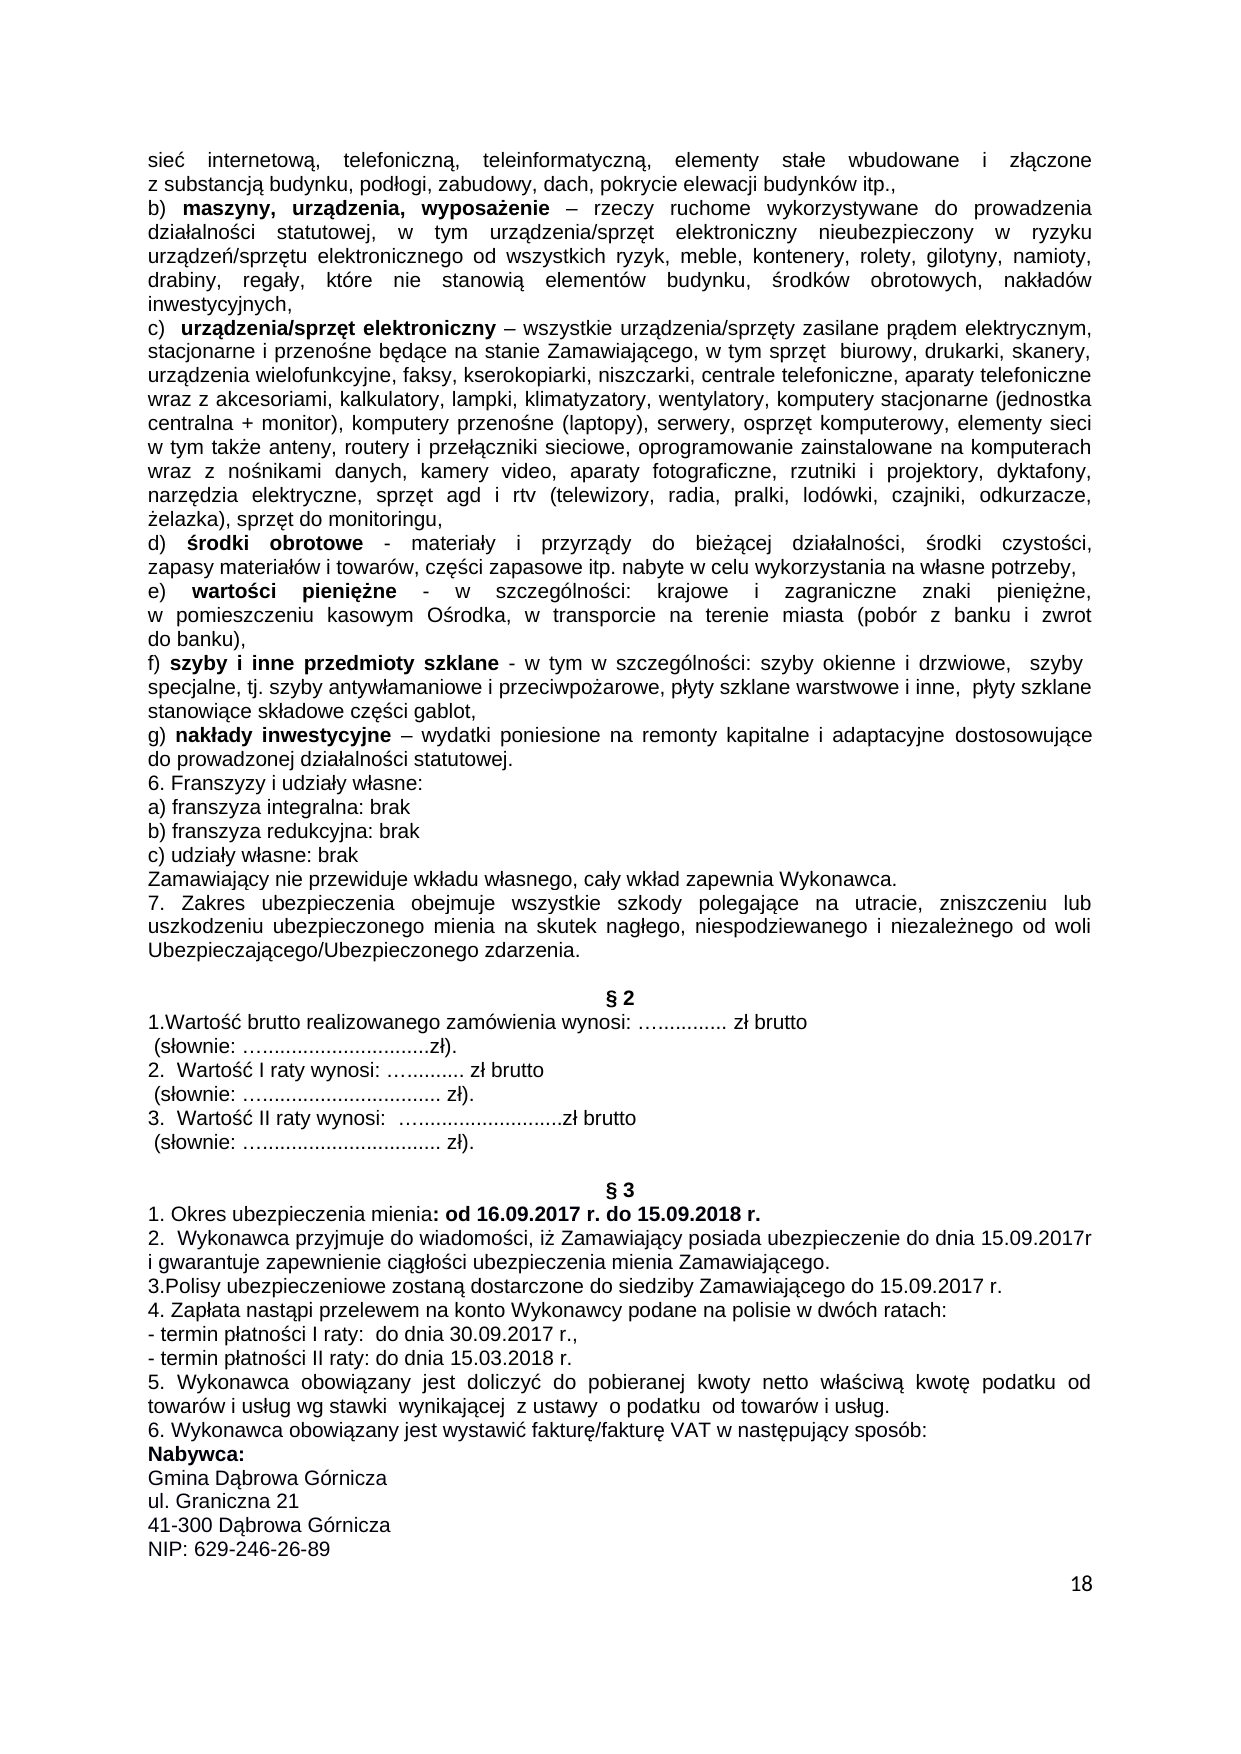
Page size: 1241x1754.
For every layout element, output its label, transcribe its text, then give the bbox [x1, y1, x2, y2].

text 41-300 Dąbrowa Górnicza [148, 1513, 1093, 1537]
text 7. Zakres ubezpieczenia obejmuje wszystkie szkody polegające na utracie, zniszczeniu lub uszkodzeniu ubezpieczonego mienia na skutek nagłego, niespodziewanego i niezależnego od woli Ubezpieczającego/Ubezpieczonego zdarzenia. [148, 890, 1093, 962]
text (słownie: ….............................zł). [148, 1034, 1093, 1058]
text b) franszyza redukcyjna: brak [148, 818, 1093, 842]
text 6. Franszyzy i udziały własne: [148, 771, 1093, 794]
text 6. Wykonawca obowiązany jest wystawić fakturę/fakturę VAT w następujący sposób: [148, 1417, 1093, 1441]
text (słownie: …............................... zł). [148, 1082, 1093, 1106]
list - termin płatności I raty: do dnia 30.09.2017 r., [148, 1322, 1093, 1346]
text sieć internetową, telefoniczną, teleinformatyczną, elementy stałe wbudowane i złączone z substancją budynku, podłogi, zabudowy, dach, pokrycie elewacji budynków itp., [148, 148, 1093, 196]
text (słownie: …............................... zł). [148, 1130, 1093, 1154]
list e) wartości pieniężne - w szczególności: krajowe i zagraniczne znaki pieniężne, w pomieszczeniu kasowym Ośrodka, w transporcie na terenie miasta (pobór z banku i zwrot do banku), [148, 579, 1093, 651]
text c) urządzenia/sprzęt elektroniczny – wszystkie urządzenia/sprzęty zasilane prądem elektrycznym, stacjonarne i przenośne będące na stanie Zamawiającego, w tym sprzęt biurowy, drukarki, skanery, urządzenia wielofunkcyjne, faksy, kserokopiarki, niszczarki, centrale telefoniczne, aparaty telefoniczne wraz z akcesoriami, kalkulatory, lampki, klimatyzatory, wentylatory, komputery stacjonarne (jednostka centralna + monitor), komputery przenośne (laptopy), serwery, osprzęt komputerowy, elementy sieci w tym także anteny, routery i przełączniki sieciowe, oprogramowanie zainstalowane na komputerach wraz z nośnikami danych, kamery video, aparaty fotograficzne, rzutniki i projektory, dyktafony, narzędzia elektryczne, sprzęt agd i rtv (telewizory, radia, pralki, lodówki, czajniki, odkurzacze, żelazka), sprzęt do monitoringu, [148, 315, 1093, 531]
text 5. Wykonawca obowiązany jest doliczyć do pobieranej kwoty netto właściwą kwotę podatku od towarów i usług wg stawki wynikającej z ustawy o podatku od towarów i usług. [148, 1369, 1093, 1417]
list - termin płatności II raty: do dnia 15.03.2018 r. [148, 1346, 1093, 1369]
text Zamawiający nie przewiduje wkładu własnego, cały wkład zapewnia Wykonawca. [148, 866, 1093, 890]
text 3.Polisy ubezpieczeniowe zostaną dostarczone do siedziby Zamawiającego do 15.09.2017 r. [148, 1274, 1093, 1298]
text 1. Okres ubezpieczenia mienia: od 16.09.2017 r. do 15.09.2018 r. [148, 1202, 1093, 1226]
text NIP: 629-246-26-89 [148, 1537, 1093, 1561]
text § 3 [148, 1178, 1093, 1202]
text 4. Zapłata nastąpi przelewem na konto Wykonawcy podane na polisie w dwóch ratach: [148, 1298, 1093, 1322]
text 2. Wykonawca przyjmuje do wiadomości, iż Zamawiający posiada ubezpieczenie do dnia 15.09.2017r i gwarantuje zapewnienie ciągłości ubezpieczenia mienia Zamawiającego. [148, 1226, 1093, 1274]
text ul. Graniczna 21 [148, 1489, 1093, 1513]
list f) szyby i inne przedmioty szklane - w tym w szczególności: szyby okienne i drzwiowe, szyby specjalne, tj. szyby antywłamaniowe i przeciwpożarowe, płyty szklane warstwowe i inne, płyty szklane stanowiące składowe części gablot, [148, 651, 1093, 723]
text a) franszyza integralna: brak [148, 794, 1093, 818]
text 1.Wartość brutto realizowanego zamówienia wynosi: …............ zł brutto [148, 1010, 1093, 1034]
text 3. Wartość II raty wynosi: ….........................zł brutto [148, 1106, 1093, 1130]
text g) nakłady inwestycyjne – wydatki poniesione na remonty kapitalne i adaptacyjne dostosowujące do prowadzonej działalności statutowej. [148, 723, 1093, 771]
text Nabywca: [148, 1441, 1093, 1465]
text c) udziały własne: brak [148, 842, 1093, 866]
text § 2 [148, 986, 1093, 1010]
list d) środki obrotowe - materiały i przyrządy do bieżącej działalności, środki czystości, zapasy materiałów i towarów, części zapasowe itp. nabyte w celu wykorzystania na własne potrzeby, [148, 531, 1093, 579]
text 2. Wartość I raty wynosi: ….......... zł brutto [148, 1058, 1093, 1082]
text b) maszyny, urządzenia, wyposażenie – rzeczy ruchome wykorzystywane do prowadzenia działalności statutowej, w tym urządzenia/sprzęt elektroniczny nieubezpieczony w ryzyku urządzeń/sprzętu elektronicznego od wszystkich ryzyk, meble, kontenery, rolety, gilotyny, namioty, drabiny, regały, które nie stanowią elementów budynku, środków obrotowych, nakładów inwestycyjnych, [148, 196, 1093, 315]
text Gmina Dąbrowa Górnicza [148, 1465, 1093, 1489]
